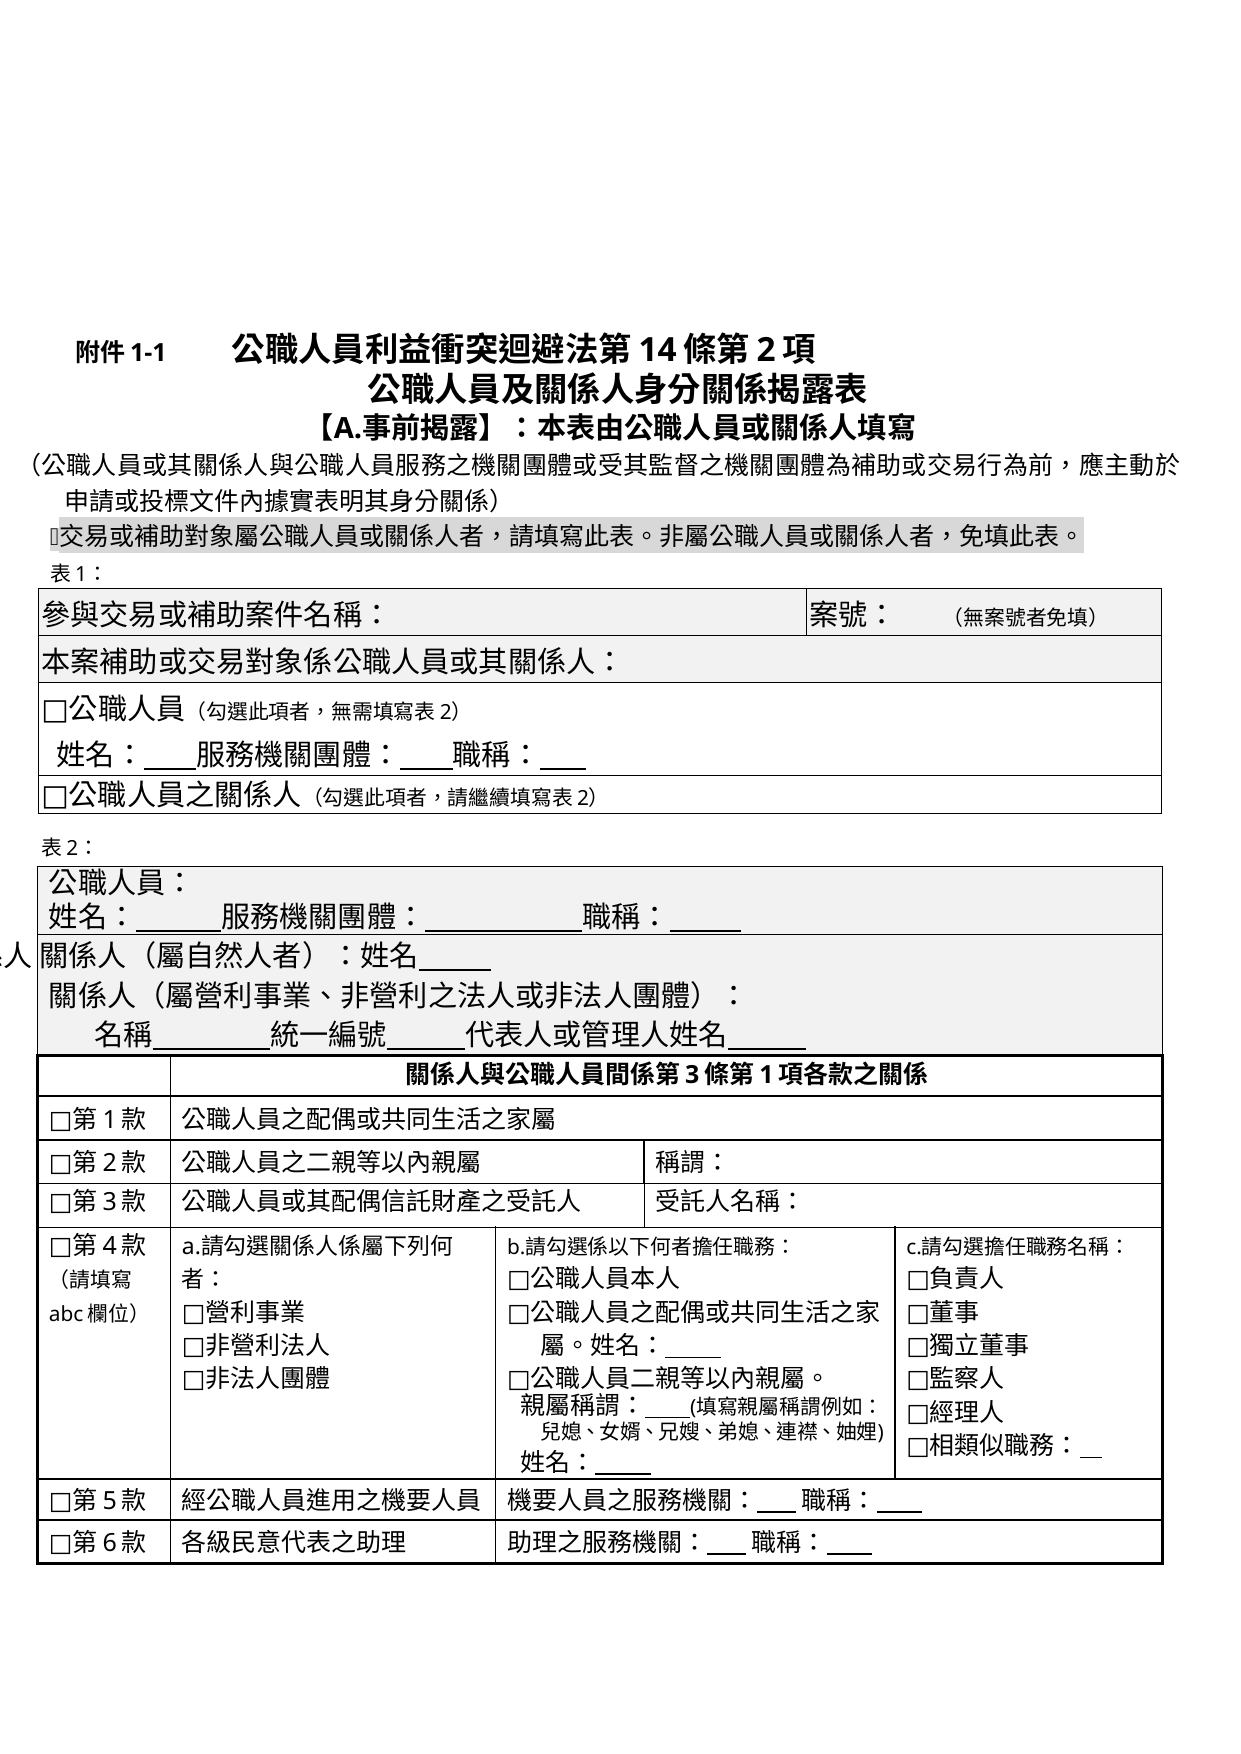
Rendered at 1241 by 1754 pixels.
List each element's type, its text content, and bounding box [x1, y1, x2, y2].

table_cell 各級民意代表之助理 [171, 1521, 495, 1562]
table_cell 經公職人員進用之機要人員 [171, 1480, 495, 1519]
text 交易或補助對象屬公職人員或關係人者，請填寫此表。非屬公職人員或關係人者，免填此表。 [50, 517, 1184, 553]
table_cell 公職人員或其配偶信託財產之受託人 [171, 1184, 644, 1226]
table_cell 機要人員之服務機關： 職稱： [496, 1480, 1161, 1519]
table_header 公職人員： 姓名： 服務機關團體： 職稱： [38, 867, 1162, 934]
table_cell [39, 1057, 170, 1095]
table_header 案號： （無案號者免填） [807, 589, 1161, 635]
table_cell 受託人名稱： [645, 1184, 1161, 1226]
table_cell 關係人 關係人（屬自然人者）：姓名 關係人（屬營利事業、非營利之法人或非法人團體）： 名稱 統一編號 代表人或管理人姓名 [38, 935, 1162, 1054]
table_cell 本案補助或交易對象係公職人員或其關係人： [39, 636, 1161, 682]
table_cell 關係人與公職人員間係第3條第1項各款之關係 [171, 1057, 1161, 1095]
table_header 參與交易或補助案件名稱： [39, 589, 806, 635]
text 表2： [25, 814, 1125, 866]
table_cell 助理之服務機關： 職稱： [496, 1521, 1161, 1562]
table_cell 稱謂： [645, 1141, 1161, 1182]
table_cell □第3款 [39, 1184, 170, 1226]
table_cell □第6款 [39, 1521, 170, 1562]
table_cell □公職人員之關係人（勾選此項者，請繼續填寫表2） [39, 776, 1161, 813]
table_cell c.請勾選擔任職務名稱： □負責人 □董事 □獨立董事 □監察人 □經理人 □相類似職務： [896, 1228, 1161, 1478]
table_cell □公職人員（勾選此項者，無需填寫表2） 姓名： 服務機關團體： 職稱： [39, 683, 1161, 774]
text 公職人員及關係人身分關係揭露表 [0, 371, 1240, 409]
table_cell 公職人員之配偶或共同生活之家屬 [171, 1097, 1161, 1139]
table_cell □第2款 [39, 1141, 170, 1182]
text （公職人員或其關係人與公職人員服務之機關團體或受其監督之機關團體為補助或交易行為前，應主動於申請或投標文件內據實表明其身分關係） [16, 446, 1184, 517]
table_cell a.請勾選關係人係屬下列何者： □營利事業 □非營利法人 □非法人團體 [171, 1228, 495, 1478]
table_cell □第1款 [39, 1097, 170, 1139]
text 表1： [50, 553, 1204, 588]
table_cell □第5款 [39, 1480, 170, 1519]
text 【A.事前揭露】：本表由公職人員或關係人填寫 [0, 409, 1240, 446]
table_cell 公職人員之二親等以內親屬 [171, 1141, 643, 1182]
table_cell b.請勾選係以下何者擔任職務： □公職人員本人 □公職人員之配偶或共同生活之家屬。姓名： □公職人員二親等以內親屬。 親屬稱謂： (填寫親屬稱謂例如：兒媳、女婿、兄嫂、弟媳、連襟、妯娌) 姓名： [496, 1228, 894, 1478]
table_cell □第4款 （請填寫abc欄位） [39, 1228, 170, 1478]
text 附件1-1 公職人員利益衝突迴避法第14條第2項 [75, 323, 1125, 371]
